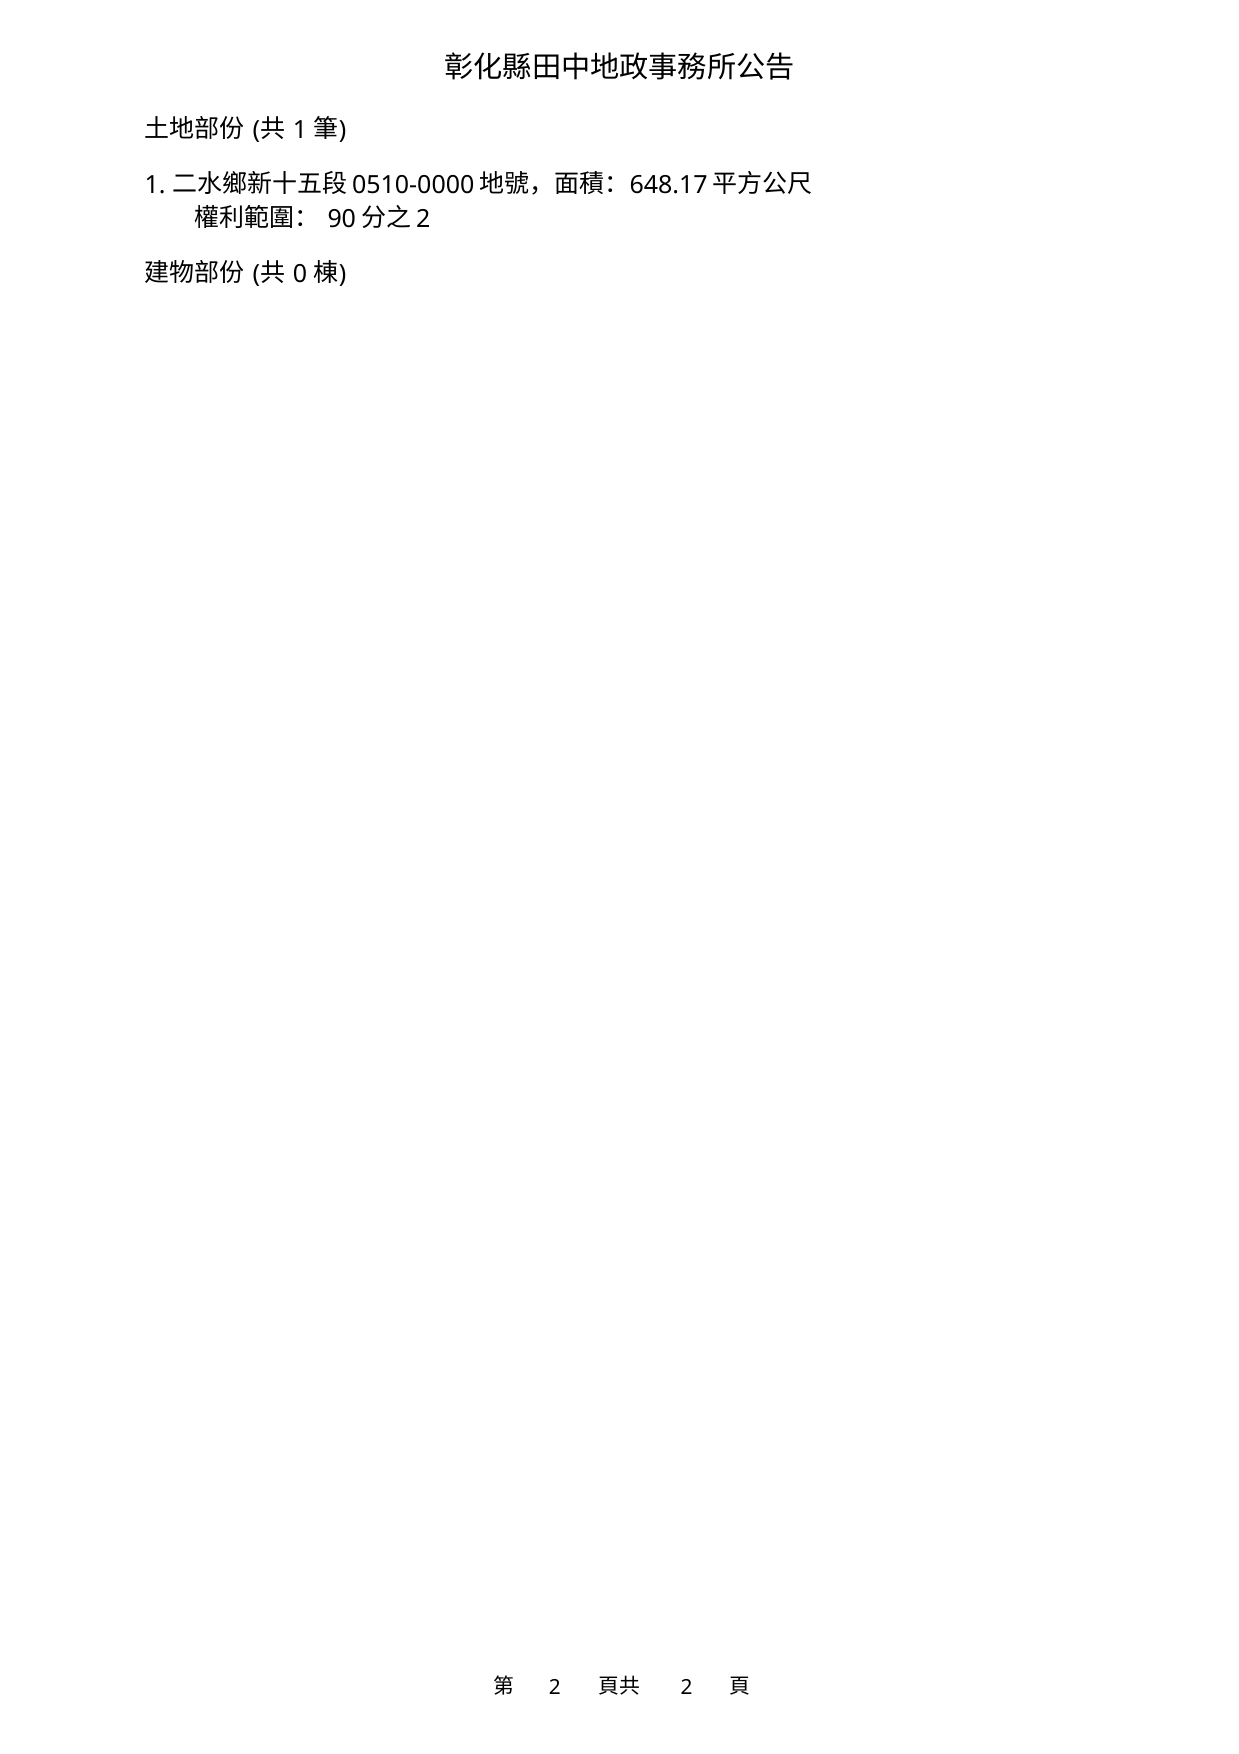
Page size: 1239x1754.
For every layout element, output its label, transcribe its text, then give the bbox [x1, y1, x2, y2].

table_cell [1177, 95, 1239, 166]
table_cell [0, 95, 62, 166]
table_cell [0, 1666, 62, 1707]
table_cell 土地部份 (共 1 筆) [62, 95, 1177, 166]
table_cell [0, 166, 62, 238]
table_cell 2 [653, 1666, 719, 1707]
table_header [0, 0, 62, 41]
table_cell [760, 310, 1177, 1666]
table_header [760, 0, 1177, 41]
table_cell [720, 310, 760, 1666]
table_cell [1177, 1666, 1239, 1707]
table_header [62, 0, 483, 41]
table_cell [760, 1666, 1177, 1707]
table_cell 頁共 [585, 1666, 653, 1707]
table_cell 頁 [720, 1666, 760, 1707]
table_cell [62, 1666, 483, 1707]
table_cell [524, 310, 585, 1666]
table_cell 1. 二水鄉新十五段0510-0000地號，面積：648.17平方公尺 權利範圍： 90分之2 [62, 166, 1177, 238]
table_cell [653, 310, 719, 1666]
table_cell [1177, 166, 1239, 238]
table_cell [0, 239, 62, 310]
table_cell [1177, 310, 1239, 1666]
table_cell [1177, 41, 1239, 94]
table_cell 2 [524, 1666, 585, 1707]
table_cell 第 [483, 1666, 523, 1707]
table_cell [62, 310, 483, 1666]
table_header [585, 0, 653, 41]
table_header [524, 0, 585, 41]
table_cell [585, 310, 653, 1666]
table_header [720, 0, 760, 41]
table_cell [0, 41, 62, 94]
table_header [1177, 0, 1239, 41]
table_cell [483, 310, 523, 1666]
table_header [483, 0, 523, 41]
table_header [653, 0, 719, 41]
table_cell [0, 310, 62, 1666]
table_cell 建物部份 (共 0 棟) [62, 239, 1177, 310]
table_cell [1177, 239, 1239, 310]
table_cell 彰化縣田中地政事務所公告 [62, 41, 1177, 94]
